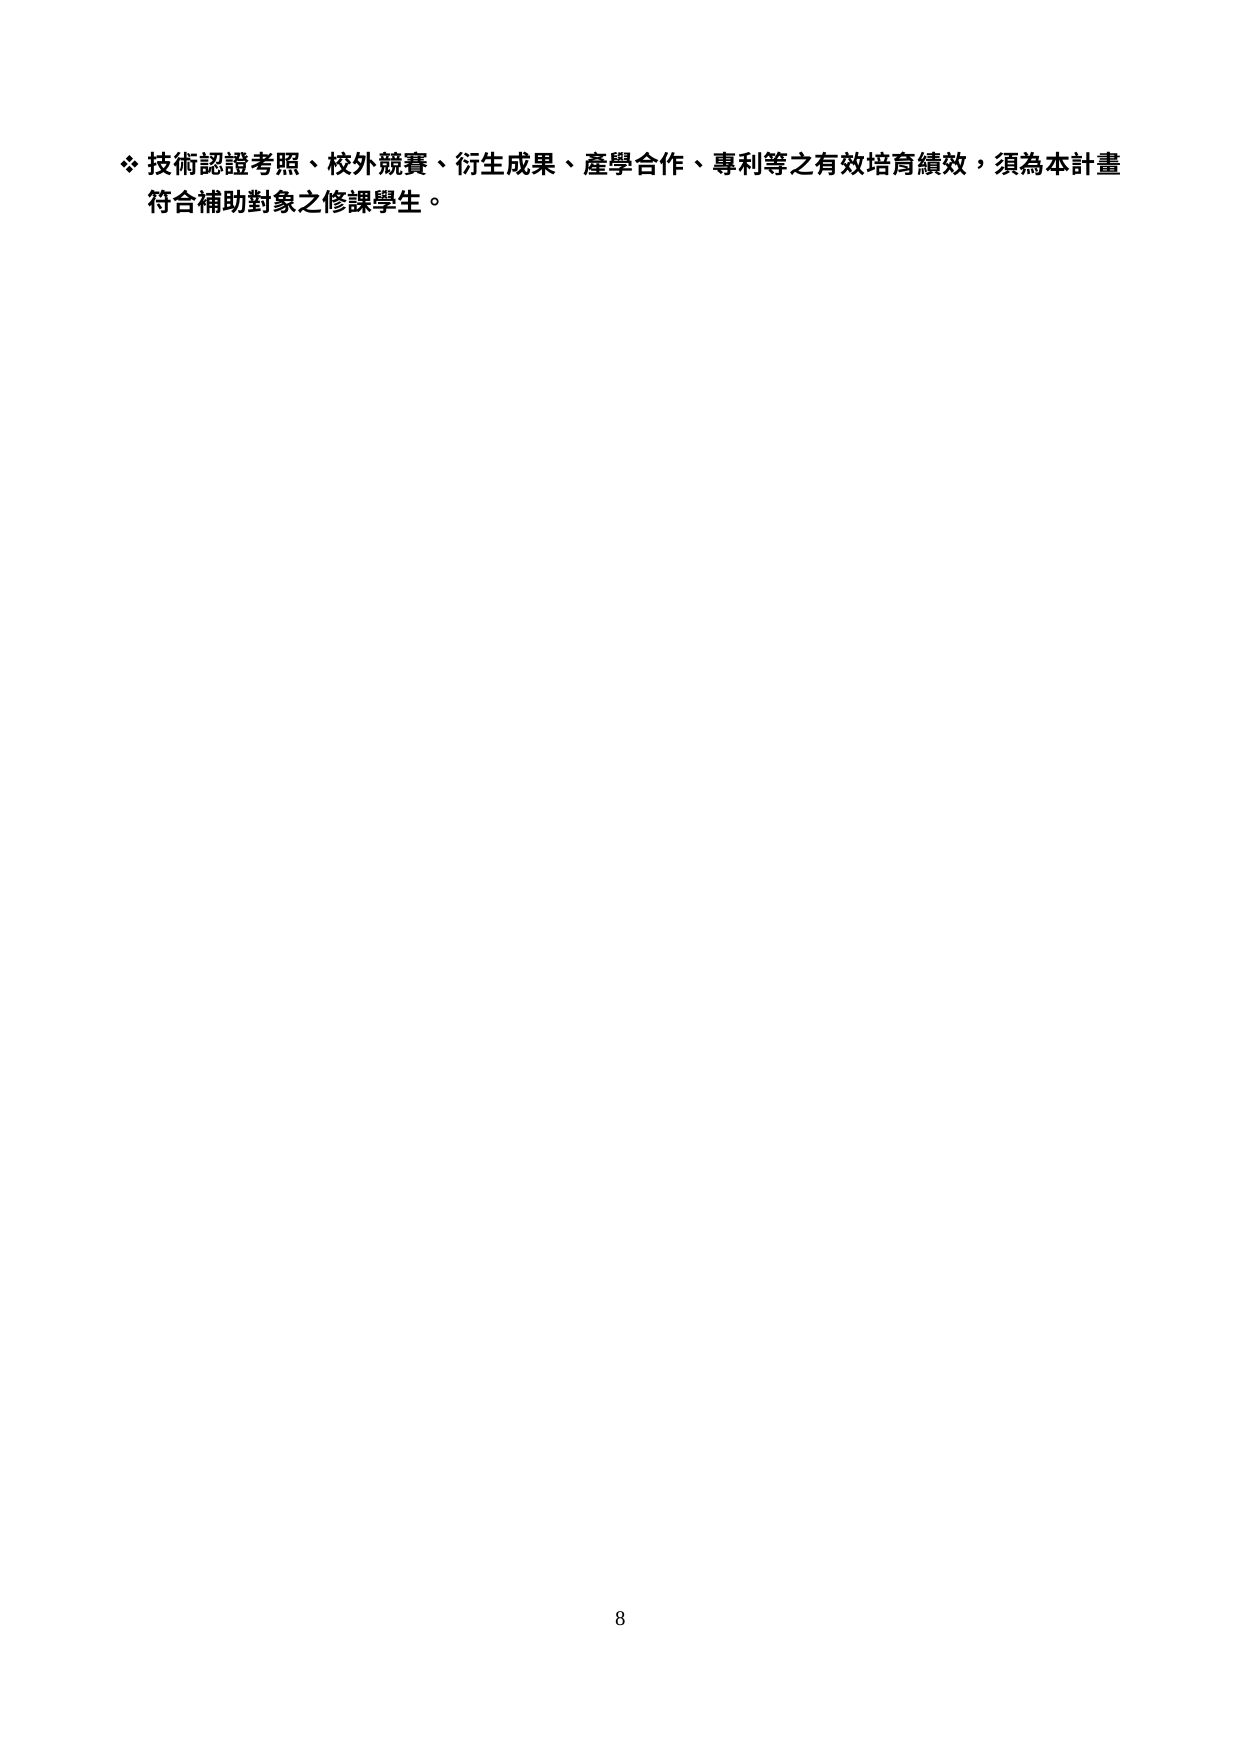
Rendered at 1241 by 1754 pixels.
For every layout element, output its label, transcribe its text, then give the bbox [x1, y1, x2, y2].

list 技術認證考照、校外競賽、衍生成果、產學合作、專利等之有效培育績效，須為本計畫符合補助對象之修課學生。 [118, 143, 1122, 218]
